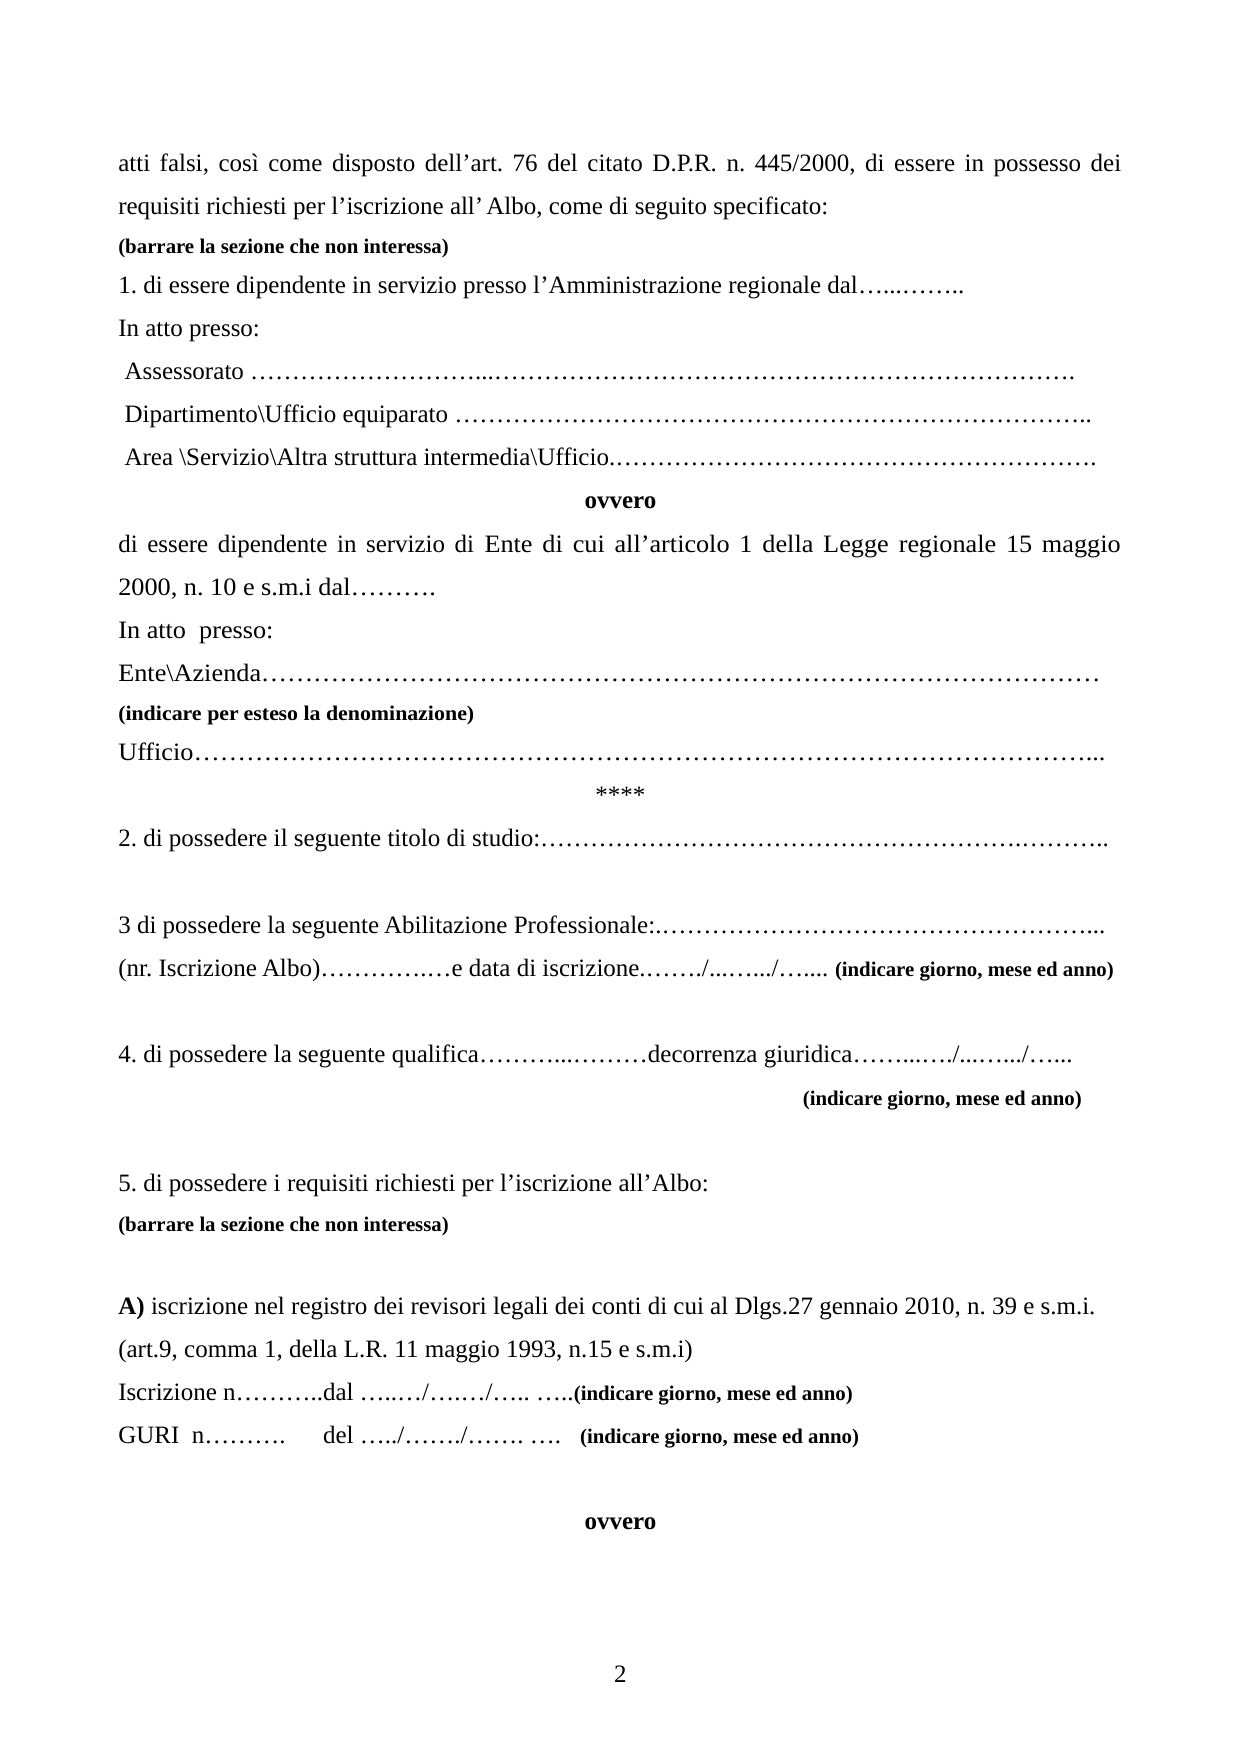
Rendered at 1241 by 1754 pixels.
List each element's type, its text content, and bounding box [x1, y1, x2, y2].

text GURI n………. del …../……./……. …. (indicare giorno, mese ed anno) [118, 1420, 1122, 1449]
text Dipartimento\Ufficio equiparato ………………………………………………………………….. [118, 399, 1122, 428]
text (barrare la sezione che non interessa) [118, 234, 1122, 258]
text A) iscrizione nel registro dei revisori legali dei conti di cui al Dlgs.27 gennaio 2010, n. 39 e s.m.i. (art.9, comma 1, della L.R. 11 maggio 1993, n.15 e s.m.i) [118, 1291, 1122, 1363]
text **** [118, 780, 1122, 809]
text (barrare la sezione che non interessa) [118, 1212, 1122, 1236]
text Ente\Azienda…………………………………………………………………………………… [118, 658, 1122, 687]
text 3 di possedere la seguente Abilitazione Professionale:.……………………………………………...(nr. Iscrizione Albo)………….…e data di iscrizione.……./...….../….... (indicare giorno, mese ed anno) [118, 910, 1122, 982]
text Area \Servizio\Altra struttura intermedia\Ufficio.…………………………………………………. [118, 442, 1122, 471]
text di essere dipendente in servizio di Ente di cui all’articolo 1 della Legge regionale 15 maggio 2000, n. 10 e s.m.i dal………. [118, 529, 1122, 601]
text 5. di possedere i requisiti richiesti per l’iscrizione all’Albo: [118, 1168, 1122, 1197]
text ovvero [118, 1506, 1122, 1535]
text 2. di possedere il seguente titolo di studio:………………………………………………….……….. [118, 823, 1122, 852]
text In atto presso: [118, 615, 1122, 644]
text Assessorato ………………………...……………………………………………………………. [118, 356, 1122, 385]
text (indicare per esteso la denominazione) [118, 701, 1122, 725]
text 1. di essere dipendente in servizio presso l’Amministrazione regionale dal…...…….. [118, 270, 1122, 299]
text Iscrizione n………..dal …..…/….…/….. …..(indicare giorno, mese ed anno) [118, 1377, 1122, 1406]
text atti falsi, così come disposto dell’art. 76 del citato D.P.R. n. 445/2000, di essere in possesso dei requisiti richiesti per l’iscrizione all’ Albo, come di seguito specificato: [118, 148, 1122, 219]
text ovvero [118, 486, 1122, 514]
text Ufficio…………………………………………………………………………………………... [118, 737, 1122, 766]
text 4. di possedere la seguente qualifica………...………decorrenza giuridica……...…./...….../…... (indicare giorno, mese ed anno) [118, 1039, 1122, 1111]
text In atto presso: [118, 313, 1122, 342]
